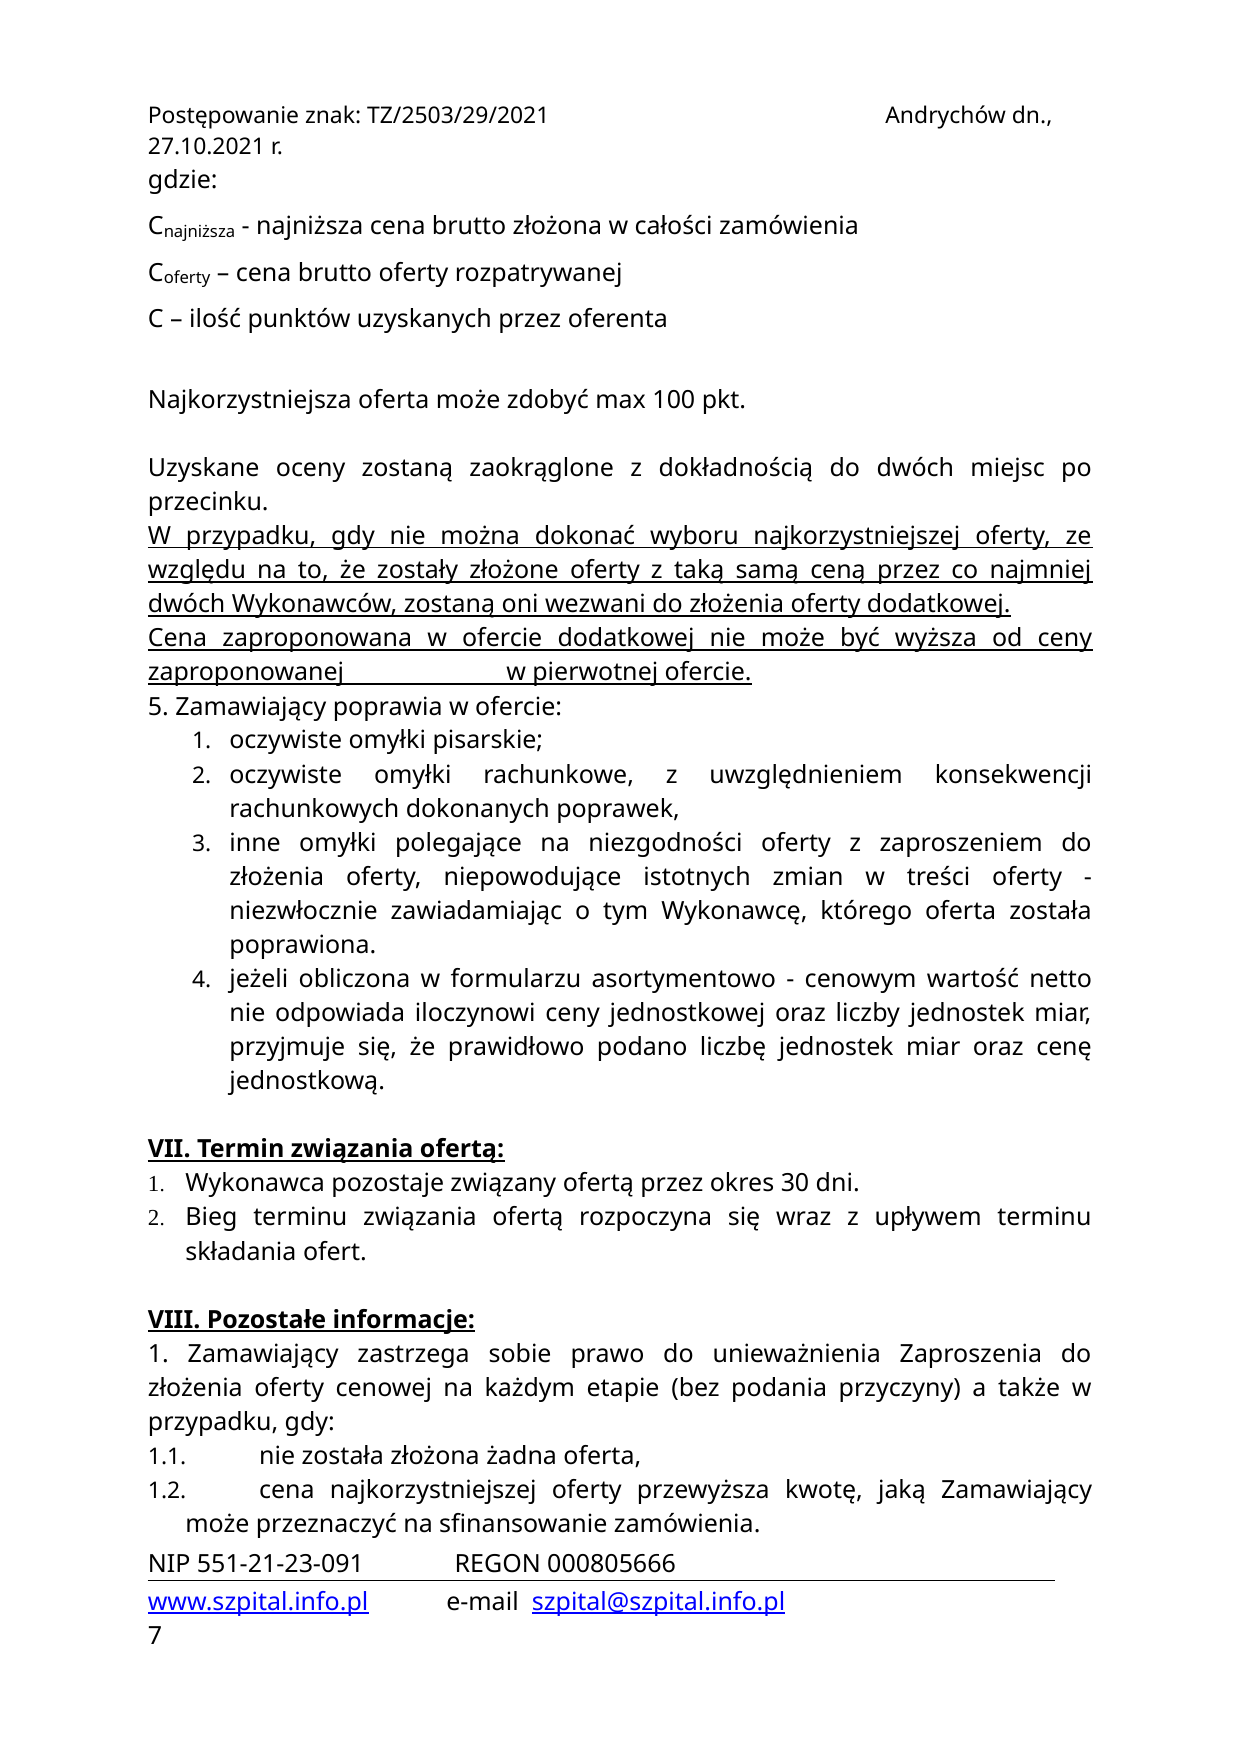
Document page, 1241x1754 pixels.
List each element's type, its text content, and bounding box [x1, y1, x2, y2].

list inne omyłki polegające na niezgodności oferty z zaproszeniem do złożenia oferty, niepowodujące istotnych zmian w treści oferty - niezwłocznie zawiadamiając o tym Wykonawcę, którego oferta została poprawiona. [192, 824, 1093, 961]
text VII. Termin związania ofertą: [148, 1131, 1093, 1165]
text Coferty – cena brutto oferty rozpatrywanej [148, 254, 1093, 288]
list względu na to, że zostały złożone oferty z taką samą ceną przez co najmniej [148, 548, 1093, 581]
text gdzie: [148, 161, 1093, 195]
list W przypadku, gdy nie można dokonać wyboru najkorzystniejszej oferty, ze [148, 518, 1093, 547]
list Cena zaproponowana w ofercie dodatkowej nie może być wyższa od ceny [148, 620, 1093, 649]
list nie została złożona żadna oferta, [148, 1437, 1093, 1472]
text 5. Zamawiający poprawia w ofercie: [148, 688, 1093, 722]
list dwóch Wykonawców, zostaną oni wezwani do złożenia oferty dodatkowej. [148, 583, 1093, 620]
text Uzyskane oceny zostaną zaokrąglone z dokładnością do dwóch miejsc po przecinku. [148, 450, 1093, 518]
list oczywiste omyłki rachunkowe, z uwzględnieniem konsekwencji rachunkowych dokonanych poprawek, [192, 756, 1093, 824]
list Wykonawca pozostaje związany ofertą przez okres 30 dni. [148, 1165, 1093, 1199]
text Najkorzystniejsza oferta może zdobyć max 100 pkt. [148, 382, 1093, 416]
list cena najkorzystniejszej oferty przewyższa kwotę, jaką Zamawiający może przeznaczyć na sfinansowanie zamówienia. [148, 1472, 1093, 1540]
list oczywiste omyłki pisarskie; [192, 722, 1093, 756]
list zaproponowanej w pierwotnej ofercie. [148, 651, 1093, 688]
text VIII. Pozostałe informacje: [148, 1301, 1093, 1335]
list Bieg terminu związania ofertą rozpoczyna się wraz z upływem terminu składania ofert. [148, 1199, 1093, 1267]
text 1. Zamawiający zastrzega sobie prawo do unieważnienia Zaproszenia do złożenia oferty cenowej na każdym etapie (bez podania przyczyny) a także w przypadku, gdy: [148, 1335, 1093, 1437]
list jeżeli obliczona w formularzu asortymentowo - cenowym wartość netto nie odpowiada iloczynowi ceny jednostkowej oraz liczby jednostek miar, przyjmuje się, że prawidłowo podano liczbę jednostek miar oraz cenę jednostkową. [192, 961, 1093, 1097]
text Cnajniższa - najniższa cena brutto złożona w całości zamówienia [148, 208, 1093, 242]
text C – ilość punktów uzyskanych przez oferenta [148, 301, 1093, 335]
